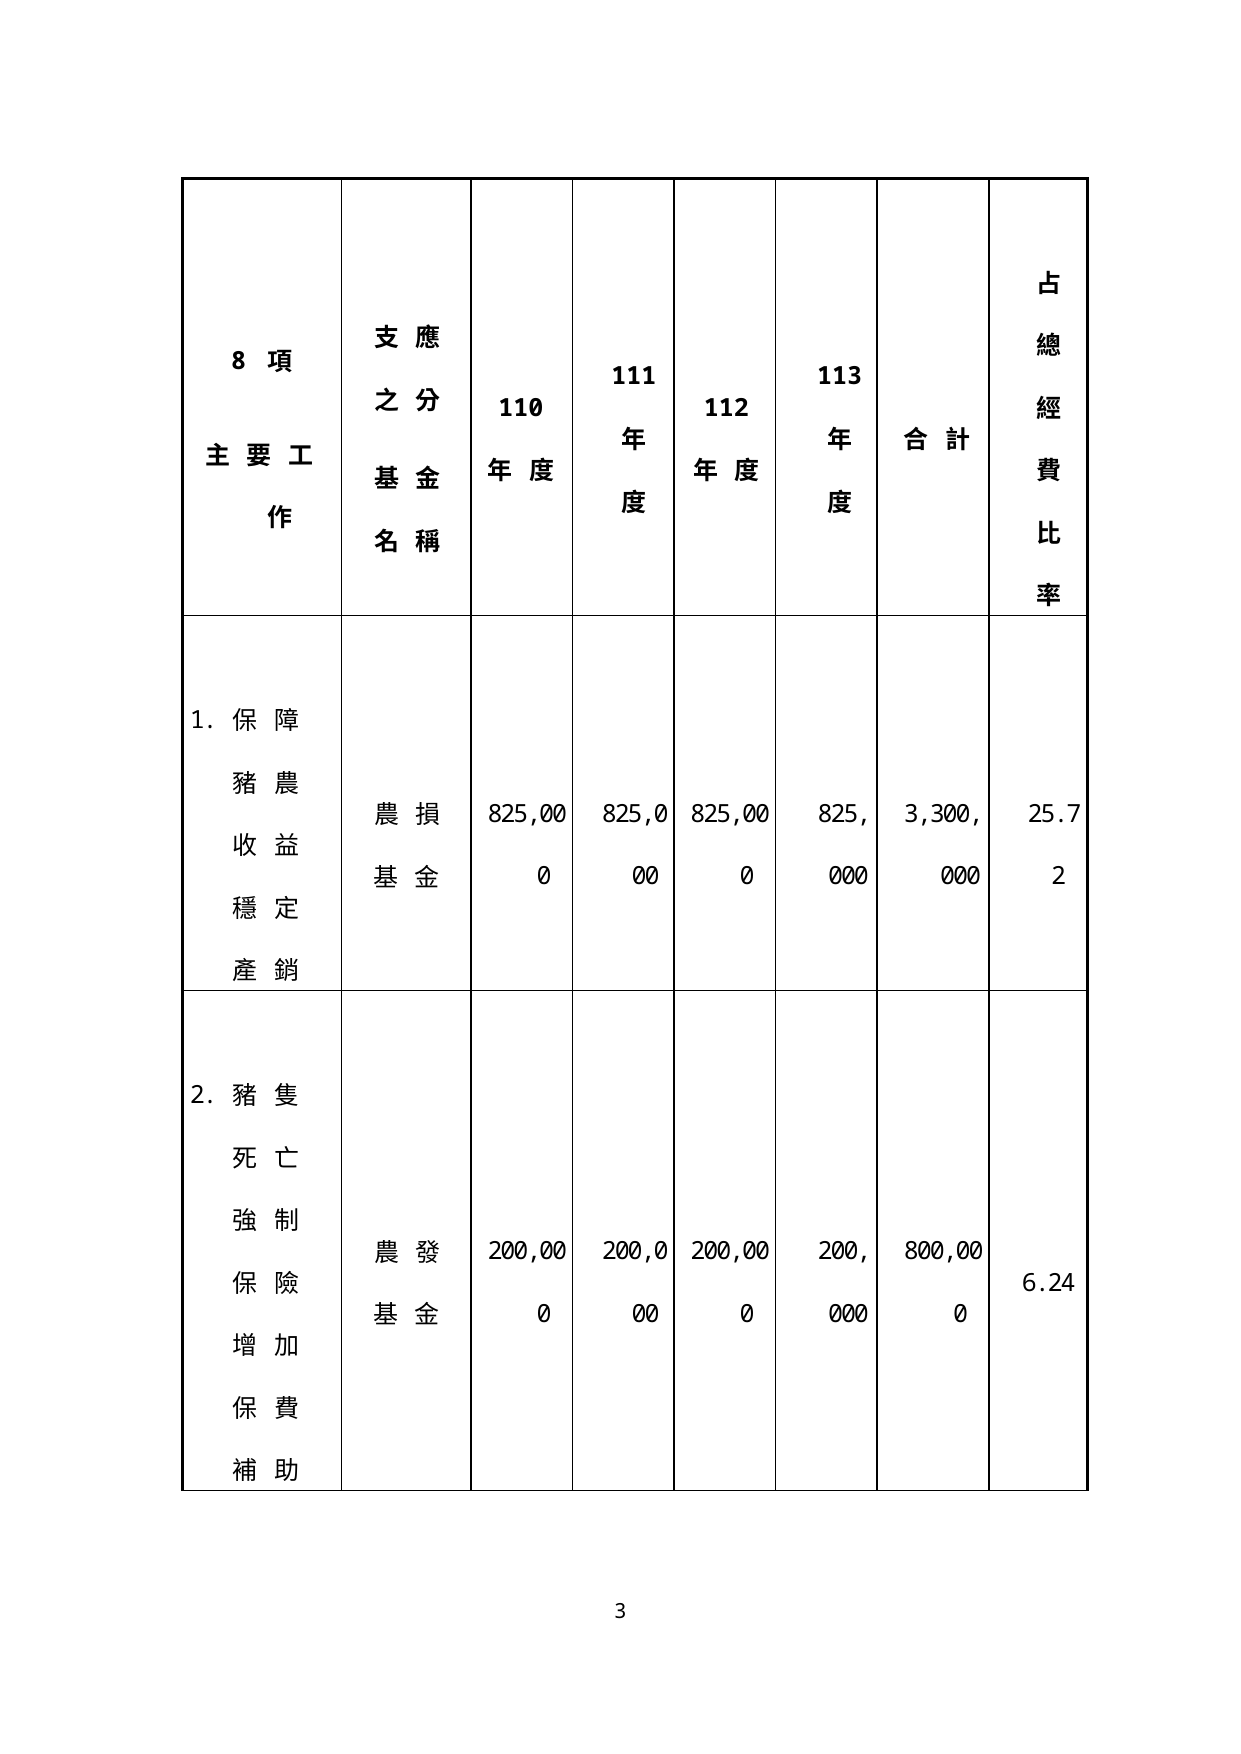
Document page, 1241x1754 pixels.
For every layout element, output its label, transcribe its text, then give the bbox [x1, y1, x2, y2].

table_cell 800,000 [878, 991, 988, 1490]
table_header 111年度 [573, 180, 673, 615]
table_cell 農損基金 [342, 616, 470, 990]
table_cell 825,000 [573, 616, 673, 990]
table_cell 農發基金 [342, 991, 470, 1490]
table_cell 2.豬隻死亡強制保險增加保費補助 [184, 991, 341, 1490]
table_cell 25.72 [990, 616, 1086, 990]
table_header 支應之分 基金名稱 [342, 180, 470, 615]
table_cell 6.24 [990, 991, 1086, 1490]
table_cell 825,000 [472, 616, 572, 990]
table_cell 200,000 [573, 991, 673, 1490]
table_header 110年度 [472, 180, 572, 615]
table_cell 200,000 [675, 991, 775, 1490]
table_header 合計 [878, 180, 988, 615]
table_header 112年度 [675, 180, 775, 615]
table_header 113年度 [776, 180, 876, 615]
table_cell 825,000 [675, 616, 775, 990]
table_cell 1.保障豬農收益穩定產銷 [184, 616, 341, 990]
table_header 8項 主要工作 [184, 180, 341, 615]
table_cell 200,000 [776, 991, 876, 1490]
table_cell 825,000 [776, 616, 876, 990]
table_header 占總經費比率 [990, 180, 1086, 615]
table_cell 200,000 [472, 991, 572, 1490]
table_cell 3,300,000 [878, 616, 988, 990]
